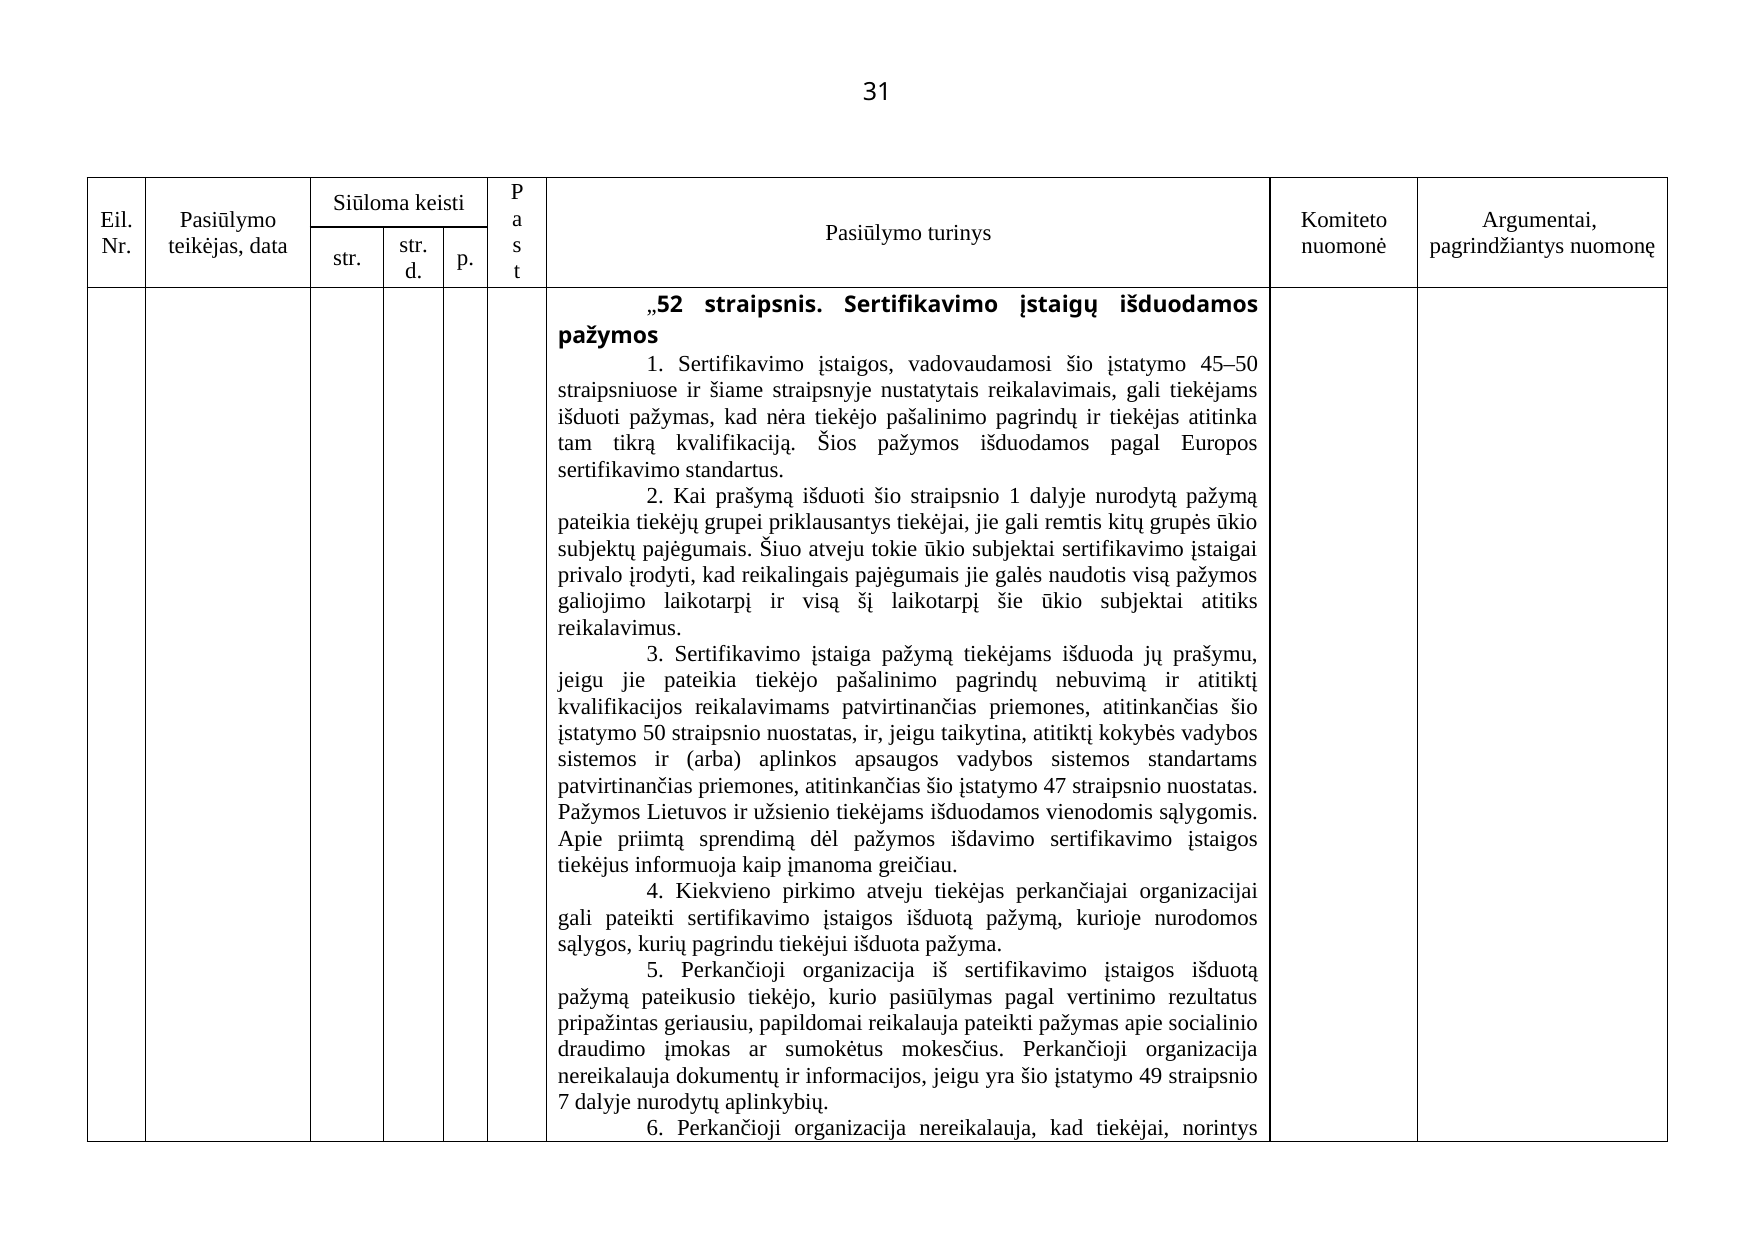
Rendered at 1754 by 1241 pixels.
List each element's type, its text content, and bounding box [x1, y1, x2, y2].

table_cell „52 straipsnis. Sertifikavimo įstaigų išduodamos pažymos 1. Sertifikavimo įstaigos, vadovaudamosi šio įstatymo 45–50 straipsniuose ir šiame straipsnyje nustatytais reikalavimais, gali tiekėjams išduoti pažymas, kad nėra tiekėjo pašalinimo pagrindų ir tiekėjas atitinka tam tikrą kvalifikaciją. Šios pažymos išduodamos pagal Europos sertifikavimo standartus. 2. Kai prašymą išduoti šio straipsnio 1 dalyje nurodytą pažymą pateikia tiekėjų grupei priklausantys tiekėjai, jie gali remtis kitų grupės ūkio subjektų pajėgumais. Šiuo atveju tokie ūkio subjektai sertifikavimo įstaigai privalo įrodyti, kad reikalingais pajėgumais jie galės naudotis visą pažymos galiojimo laikotarpį ir visą šį laikotarpį šie ūkio subjektai atitiks reikalavimus. 3. Sertifikavimo įstaiga pažymą tiekėjams išduoda jų prašymu, jeigu jie pateikia tiekėjo pašalinimo pagrindų nebuvimą ir atitiktį kvalifikacijos reikalavimams patvirtinančias priemones, atitinkančias šio įstatymo 50 straipsnio nuostatas, ir, jeigu taikytina, atitiktį kokybės vadybos sistemos ir (arba) aplinkos apsaugos vadybos sistemos standartams patvirtinančias priemones, atitinkančias šio įstatymo 47 straipsnio nuostatas. Pažymos Lietuvos ir užsienio tiekėjams išduodamos vienodomis sąlygomis. Apie priimtą sprendimą dėl pažymos išdavimo sertifikavimo įstaigos tiekėjus informuoja kaip įmanoma greičiau. 4. Kiekvieno pirkimo atveju tiekėjas perkančiajai organizacijai gali pateikti sertifikavimo įstaigos išduotą pažymą, kurioje nurodomos sąlygos, kurių pagrindu tiekėjui išduota pažyma. 5. Perkančioji organizacija iš sertifikavimo įstaigos išduotą pažymą pateikusio tiekėjo, kurio pasiūlymas pagal vertinimo rezultatus pripažintas geriausiu, papildomai reikalauja pateikti pažymas apie socialinio draudimo įmokas ar sumokėtus mokesčius. Perkančioji organizacija nereikalauja dokumentų ir informacijos, jeigu yra šio įstatymo 49 straipsnio 7 dalyje nurodytų aplinkybių. 6. Perkančioji organizacija nereikalauja, kad tiekėjai, norintys [547, 288, 1269, 1141]
table_cell str. [311, 228, 383, 287]
table_header Pasiūlymo turinys [547, 178, 1269, 287]
table_cell [311, 288, 383, 1141]
table_cell [1418, 288, 1667, 1141]
table_header Eil. Nr. [88, 178, 145, 287]
table_header Argumentai, pagrindžiantys nuomonę [1418, 178, 1667, 287]
table_cell [88, 288, 145, 1141]
table_cell [444, 288, 487, 1141]
table_cell p. [444, 228, 487, 287]
table_cell str. d. [384, 228, 443, 287]
table_cell [1271, 288, 1417, 1141]
table_cell [384, 288, 443, 1141]
table_header Komiteto nuomonė [1271, 178, 1417, 287]
table_header Pasiūlymo teikėjas, data [146, 178, 310, 287]
table_header Siūloma keisti [311, 178, 487, 226]
table_cell [488, 288, 546, 1141]
table_header Pastabos [488, 178, 546, 287]
table_cell [146, 288, 310, 1141]
